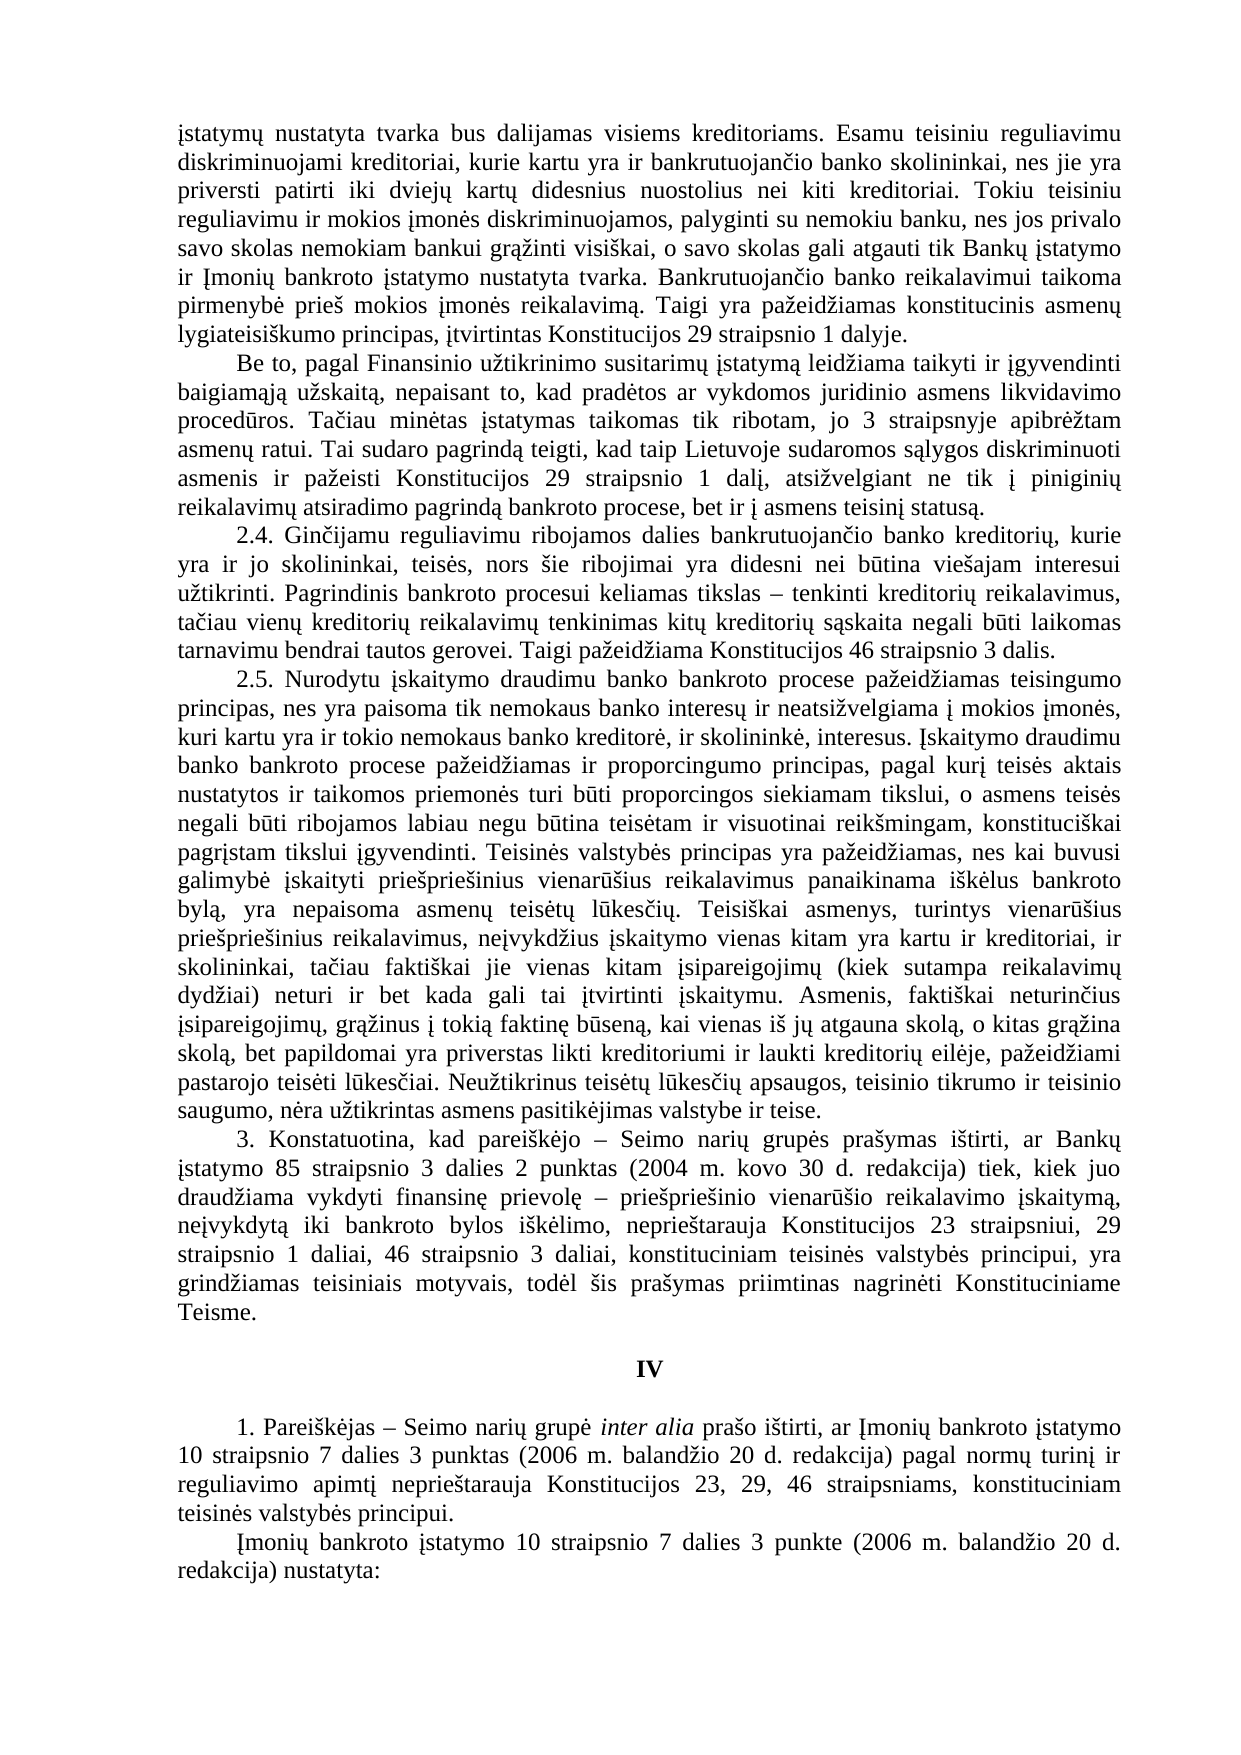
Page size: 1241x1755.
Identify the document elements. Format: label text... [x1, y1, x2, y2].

text 2.5. Nurodytu įskaitymo draudimu banko bankroto procese pažeidžiamas teisingumo principas, nes yra paisoma tik nemokaus banko interesų ir neatsižvelgiama į mokios įmonės, kuri kartu yra ir tokio nemokaus banko kreditorė, ir skolininkė, interesus. Įskaitymo draudimu banko bankroto procese pažeidžiamas ir proporcingumo principas, pagal kurį teisės aktais nustatytos ir taikomos priemonės turi būti proporcingos siekiamam tikslui, o asmens teisės negali būti ribojamos labiau negu būtina teisėtam ir visuotinai reikšmingam, konstituciškai pagrįstam tikslui įgyvendinti. Teisinės valstybės principas yra pažeidžiamas, nes kai buvusi galimybė įskaityti priešpriešinius vienarūšius reikalavimus panaikinama iškėlus bankroto bylą, yra nepaisoma asmenų teisėtų lūkesčių. Teisiškai asmenys, turintys vienarūšius priešpriešinius reikalavimus, neįvykdžius įskaitymo vienas kitam yra kartu ir kreditoriai, ir skolininkai, tačiau faktiškai jie vienas kitam įsipareigojimų (kiek sutampa reikalavimų dydžiai) neturi ir bet kada gali tai įtvirtinti įskaitymu. Asmenis, faktiškai neturinčius įsipareigojimų, grąžinus į tokią faktinę būseną, kai vienas iš jų atgauna skolą, o kitas grąžina skolą, bet papildomai yra priverstas likti kreditoriumi ir laukti kreditorių eilėje, pažeidžiami pastarojo teisėti lūkesčiai. Neužtikrinus teisėtų lūkesčių apsaugos, teisinio tikrumo ir teisinio saugumo, nėra užtikrintas asmens pasitikėjimas valstybe ir teise. [177, 664, 1122, 1124]
text 1. Pareiškėjas – Seimo narių grupė inter alia prašo ištirti, ar Įmonių bankroto įstatymo 10 straipsnio 7 dalies 3 punktas (2006 m. balandžio 20 d. redakcija) pagal normų turinį ir reguliavimo apimtį neprieštarauja Konstitucijos 23, 29, 46 straipsniams, konstituciniam teisinės valstybės principui. [177, 1412, 1122, 1527]
text Be to, pagal Finansinio užtikrinimo susitarimų įstatymą leidžiama taikyti ir įgyvendinti baigiamąją užskaitą, nepaisant to, kad pradėtos ar vykdomos juridinio asmens likvidavimo procedūros. Tačiau minėtas įstatymas taikomas tik ribotam, jo 3 straipsnyje apibrėžtam asmenų ratui. Tai sudaro pagrindą teigti, kad taip Lietuvoje sudaromos sąlygos diskriminuoti asmenis ir pažeisti Konstitucijos 29 straipsnio 1 dalį, atsižvelgiant ne tik į piniginių reikalavimų atsiradimo pagrindą bankroto procese, bet ir į asmens teisinį statusą. [177, 348, 1122, 521]
text IV [177, 1354, 1122, 1383]
text 2.4. Ginčijamu reguliavimu ribojamos dalies bankrutuojančio banko kreditorių, kurie yra ir jo skolininkai, teisės, nors šie ribojimai yra didesni nei būtina viešajam interesui užtikrinti. Pagrindinis bankroto procesui keliamas tikslas – tenkinti kreditorių reikalavimus, tačiau vienų kreditorių reikalavimų tenkinimas kitų kreditorių sąskaita negali būti laikomas tarnavimu bendrai tautos gerovei. Taigi pažeidžiama Konstitucijos 46 straipsnio 3 dalis. [177, 521, 1122, 664]
text įstatymų nustatyta tvarka bus dalijamas visiems kreditoriams. Esamu teisiniu reguliavimu diskriminuojami kreditoriai, kurie kartu yra ir bankrutuojančio banko skolininkai, nes jie yra priversti patirti iki dviejų kartų didesnius nuostolius nei kiti kreditoriai. Tokiu teisiniu reguliavimu ir mokios įmonės diskriminuojamos, palyginti su nemokiu banku, nes jos privalo savo skolas nemokiam bankui grąžinti visiškai, o savo skolas gali atgauti tik Bankų įstatymo ir Įmonių bankroto įstatymo nustatyta tvarka. Bankrutuojančio banko reikalavimui taikoma pirmenybė prieš mokios įmonės reikalavimą. Taigi yra pažeidžiamas konstitucinis asmenų lygiateisiškumo principas, įtvirtintas Konstitucijos 29 straipsnio 1 dalyje. [177, 118, 1122, 348]
text 3. Konstatuotina, kad pareiškėjo – Seimo narių grupės prašymas ištirti, ar Bankų įstatymo 85 straipsnio 3 dalies 2 punktas (2004 m. kovo 30 d. redakcija) tiek, kiek juo draudžiama vykdyti finansinę prievolę – priešpriešinio vienarūšio reikalavimo įskaitymą, neįvykdytą iki bankroto bylos iškėlimo, neprieštarauja Konstitucijos 23 straipsniui, 29 straipsnio 1 daliai, 46 straipsnio 3 daliai, konstituciniam teisinės valstybės principui, yra grindžiamas teisiniais motyvais, todėl šis prašymas priimtinas nagrinėti Konstituciniame Teisme. [177, 1124, 1122, 1326]
text Įmonių bankroto įstatymo 10 straipsnio 7 dalies 3 punkte (2006 m. balandžio 20 d. redakcija) nustatyta: [177, 1527, 1122, 1584]
